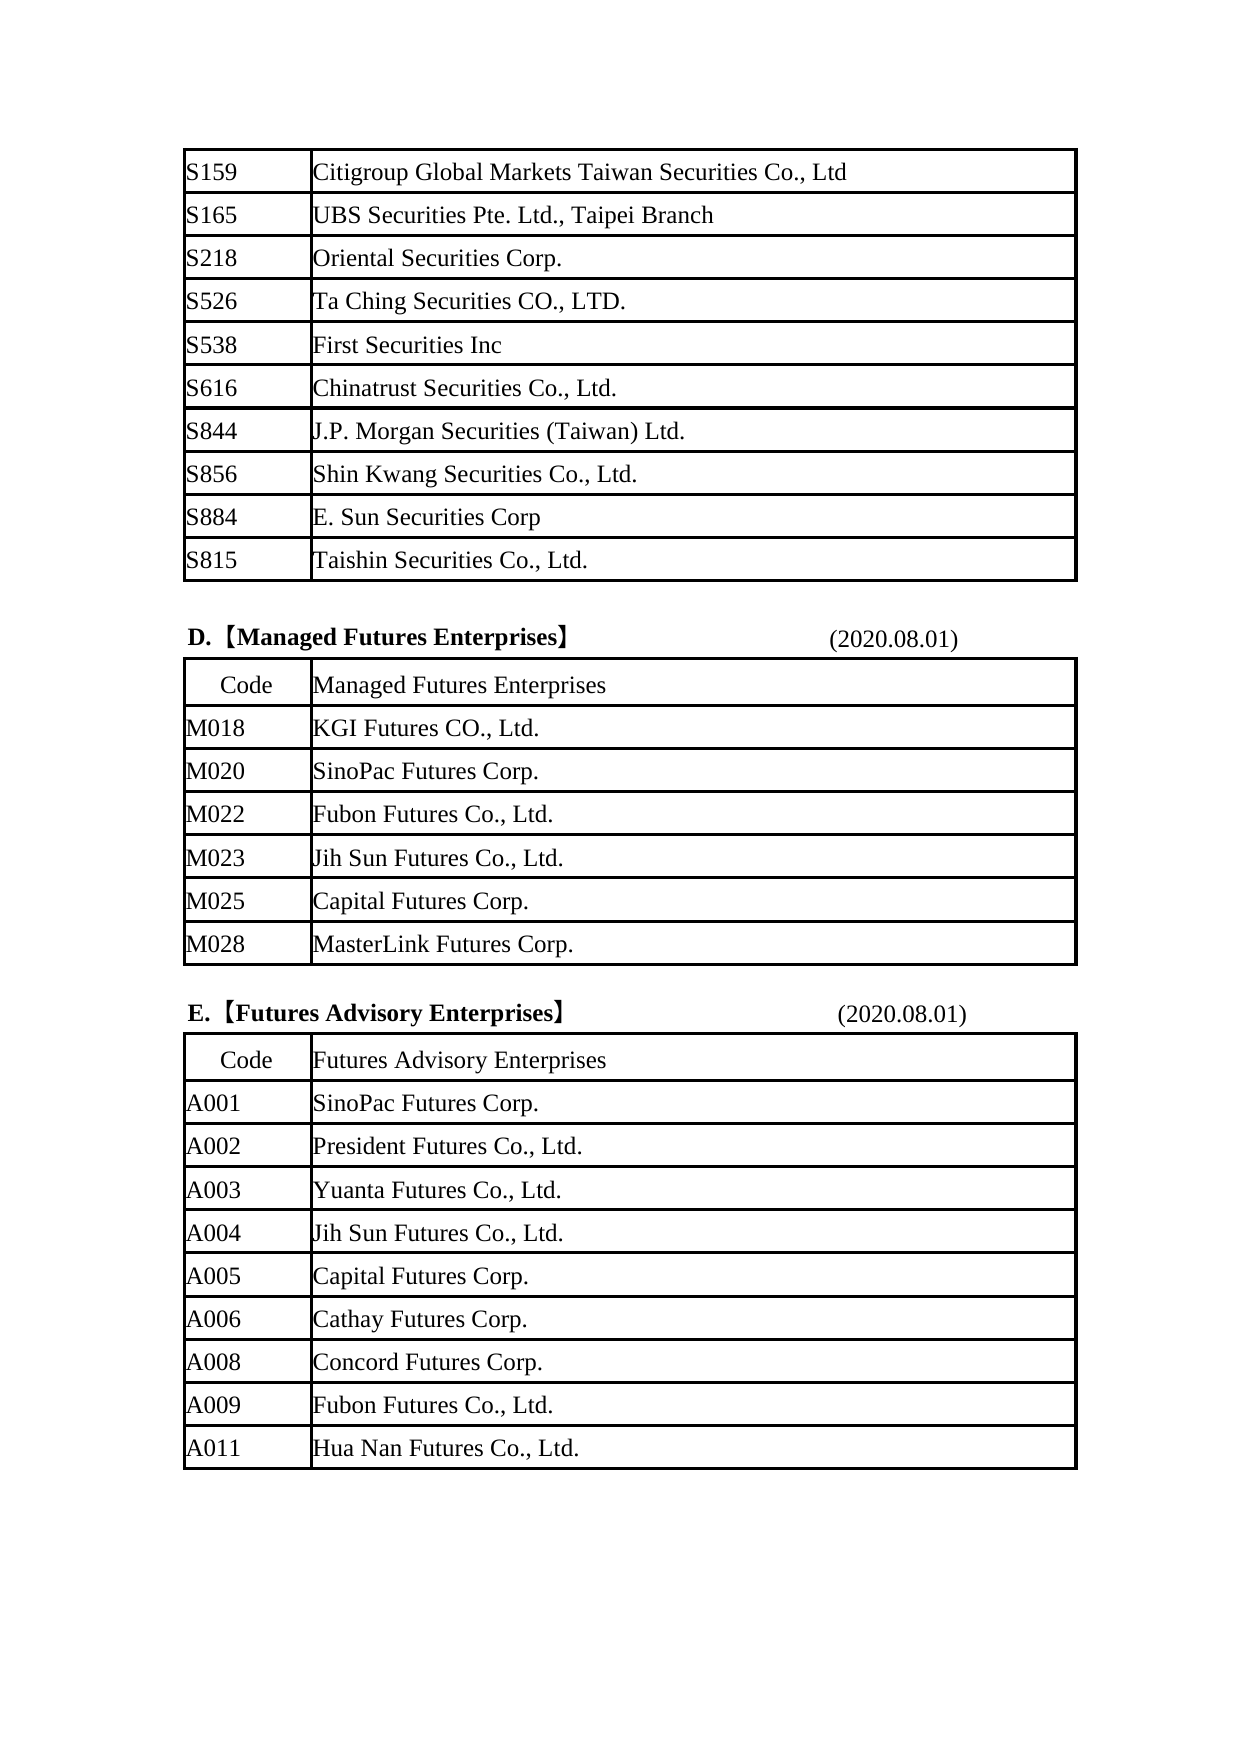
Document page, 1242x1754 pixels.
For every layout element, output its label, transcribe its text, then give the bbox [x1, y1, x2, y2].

table_header Managed Futures Enterprises [313, 660, 1074, 704]
table_cell Jih Sun Futures Co., Ltd. [313, 836, 1074, 876]
table_cell S616 [186, 366, 310, 406]
table_header Code [186, 660, 310, 704]
table_cell Cathay Futures Corp. [313, 1298, 1074, 1337]
table_cell S884 [186, 496, 310, 536]
table_cell A008 [186, 1341, 310, 1381]
table_cell Fubon Futures Co., Ltd. [313, 1384, 1074, 1424]
table_cell S218 [186, 237, 310, 277]
table_cell M025 [186, 879, 310, 919]
table_cell M028 [186, 923, 310, 963]
table_cell Jih Sun Futures Co., Ltd. [313, 1211, 1074, 1251]
table_header Futures Advisory Enterprises [313, 1035, 1074, 1079]
table_cell MasterLink Futures Corp. [313, 923, 1074, 963]
table_cell A004 [186, 1211, 310, 1251]
table_cell Capital Futures Corp. [313, 879, 1074, 919]
table_cell Yuanta Futures Co., Ltd. [313, 1168, 1074, 1208]
table_cell A003 [186, 1168, 310, 1208]
table_cell Hua Nan Futures Co., Ltd. [313, 1427, 1074, 1467]
table_cell A011 [186, 1427, 310, 1467]
table_cell Ta Ching Securities CO., LTD. [313, 280, 1074, 320]
table_cell KGI Futures CO., Ltd. [313, 707, 1074, 747]
table_cell S856 [186, 453, 310, 493]
table_cell SinoPac Futures Corp. [313, 1082, 1074, 1122]
table_cell Concord Futures Corp. [313, 1341, 1074, 1381]
table_cell A001 [186, 1082, 310, 1122]
table_cell S538 [186, 323, 310, 363]
table_cell M023 [186, 836, 310, 876]
table_cell A002 [186, 1125, 310, 1165]
table_cell Oriental Securities Corp. [313, 237, 1074, 277]
text E.【Futures Advisory Enterprises】 (2020.08.01) [187, 995, 1094, 1027]
table_cell S165 [186, 194, 310, 234]
table_cell Capital Futures Corp. [313, 1254, 1074, 1294]
table_cell A005 [186, 1254, 310, 1294]
table_cell J.P. Morgan Securities (Taiwan) Ltd. [313, 410, 1074, 449]
table_cell S844 [186, 410, 310, 449]
table_cell M022 [186, 793, 310, 833]
table_cell A009 [186, 1384, 310, 1424]
table_header Citigroup Global Markets Taiwan Securities Co., Ltd [313, 151, 1074, 191]
table_cell Shin Kwang Securities Co., Ltd. [313, 453, 1074, 493]
table_cell Chinatrust Securities Co., Ltd. [313, 366, 1074, 406]
table_header S159 [186, 151, 310, 191]
table_cell S815 [186, 539, 310, 579]
table_cell SinoPac Futures Corp. [313, 750, 1074, 790]
table_header Code [186, 1035, 310, 1079]
table_cell Fubon Futures Co., Ltd. [313, 793, 1074, 833]
table_cell UBS Securities Pte. Ltd., Taipei Branch [313, 194, 1074, 234]
table_cell E. Sun Securities Corp [313, 496, 1074, 536]
table_cell S526 [186, 280, 310, 320]
table_cell Taishin Securities Co., Ltd. [313, 539, 1074, 579]
table_cell President Futures Co., Ltd. [313, 1125, 1074, 1165]
table_cell First Securities Inc [313, 323, 1074, 363]
table_cell M018 [186, 707, 310, 747]
table_cell A006 [186, 1298, 310, 1337]
text D.【Managed Futures Enterprises】 (2020.08.01) [187, 620, 1094, 651]
table_cell M020 [186, 750, 310, 790]
